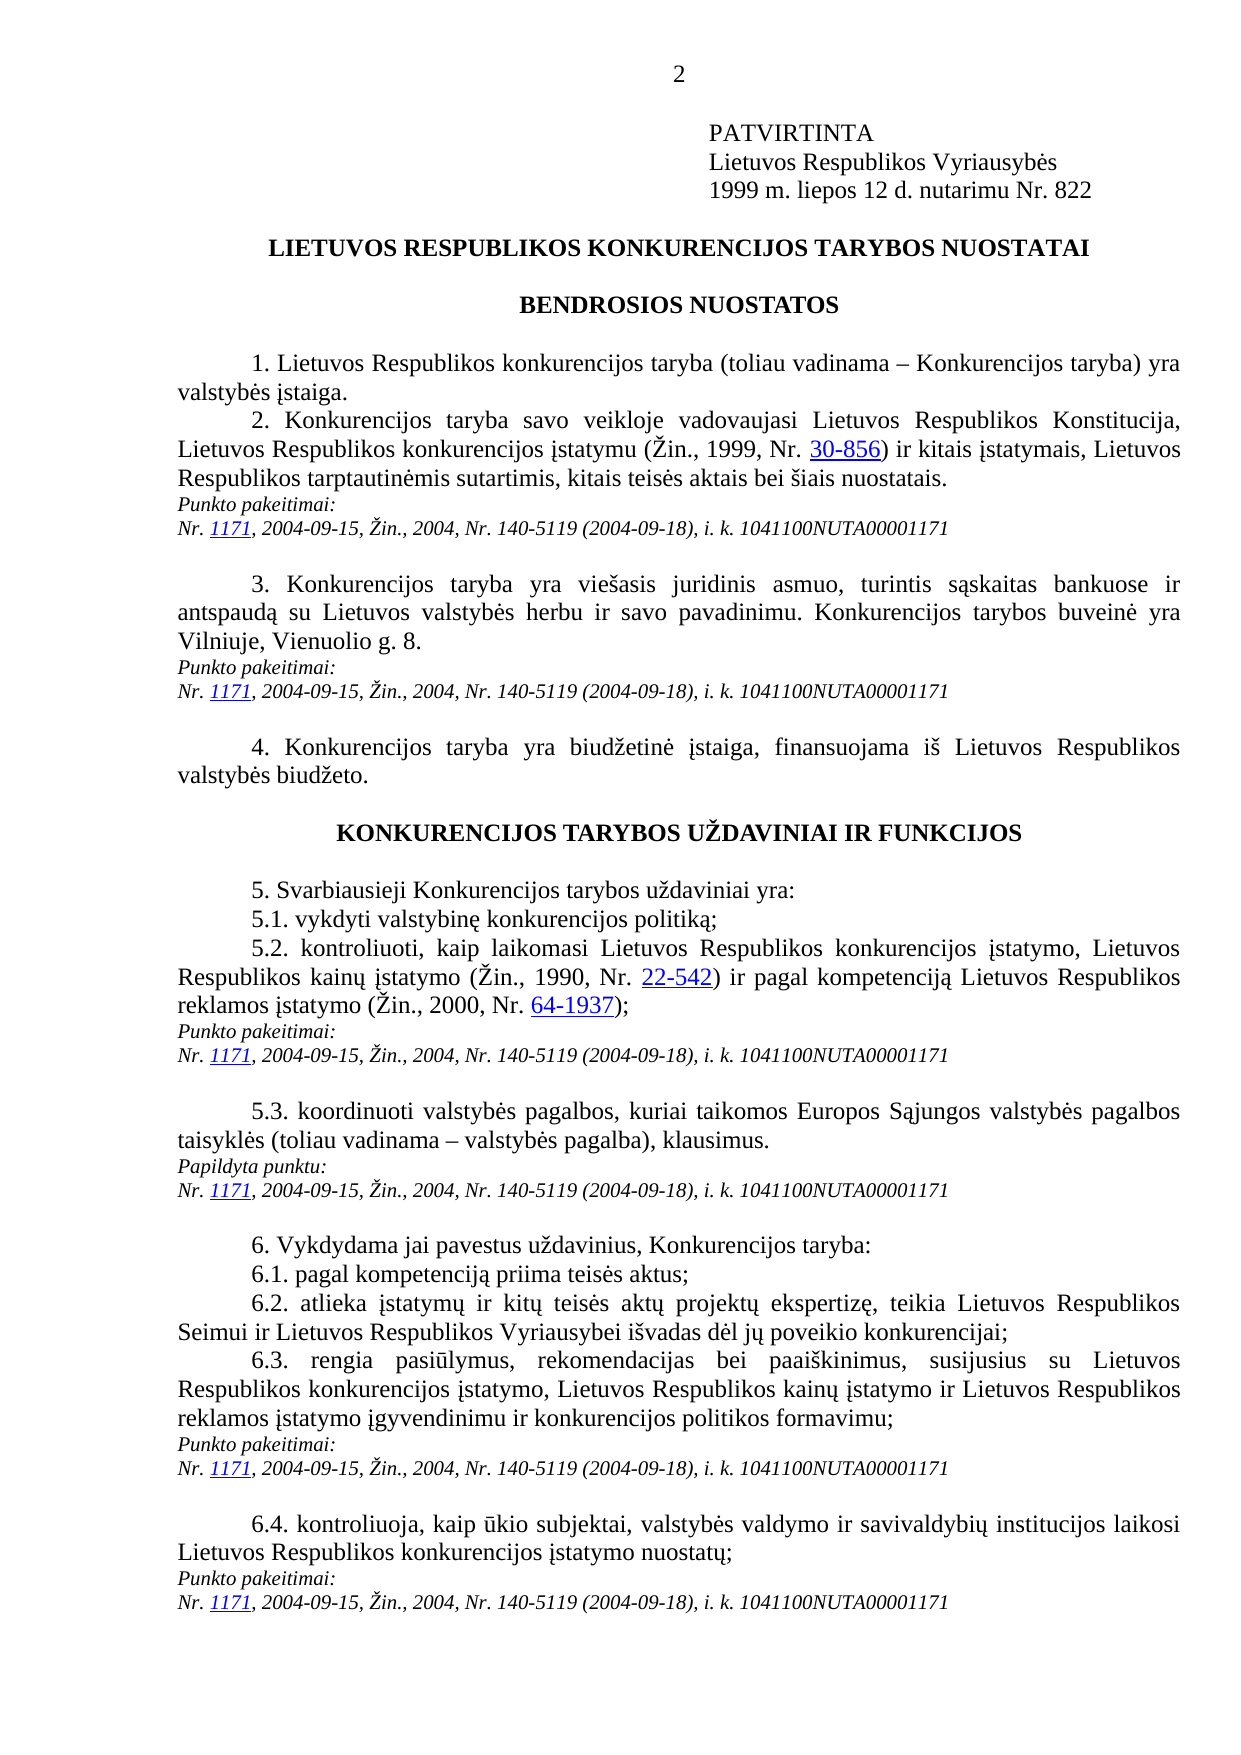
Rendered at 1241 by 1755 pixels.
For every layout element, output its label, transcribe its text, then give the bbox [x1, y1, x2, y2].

text BENDROSIOS NUOSTATOS [177, 291, 1181, 319]
text Patvirtinta [709, 118, 1181, 147]
text Punkto pakeitimai: [177, 655, 1181, 679]
text Punkto pakeitimai: [177, 1432, 1181, 1456]
text 6.4. kontroliuoja, kaip ūkio subjektai, valstybės valdymo ir savivaldybių institucijos laikosi Lietuvos Respublikos konkurencijos įstatymo nuostatų; [177, 1509, 1181, 1566]
text 6.3. rengia pasiūlymus, rekomendacijas bei paaiškinimus, susijusius su Lietuvos Respublikos konkurencijos įstatymo, Lietuvos Respublikos kainų įstatymo ir Lietuvos Respublikos reklamos įstatymo įgyvendinimu ir konkurencijos politikos formavimu; [177, 1346, 1181, 1432]
text 3. Konkurencijos taryba yra viešasis juridinis asmuo, turintis sąskaitas bankuose ir antspaudą su Lietuvos valstybės herbu ir savo pavadinimu. Konkurencijos tarybos buveinė yra Vilniuje, Vienuolio g. 8. [177, 569, 1181, 655]
text Nr. 1171, 2004-09-15, Žin., 2004, Nr. 140-5119 (2004-09-18), i. k. 1041100NUTA00001171 [177, 1456, 1181, 1480]
text KONKURENCIJOS TARYBOS UŽDAVINIAI IR FUNKCIJOS [177, 818, 1181, 847]
text 2. Konkurencijos taryba savo veikloje vadovaujasi Lietuvos Respublikos Konstitucija, Lietuvos Respublikos konkurencijos įstatymu (Žin., 1999, Nr. 30-856) ir kitais įstatymais, Lietuvos Respublikos tarptautinėmis sutartimis, kitais teisės aktais bei šiais nuostatais. [177, 406, 1181, 492]
text LIETUVOS RESPUBLIKOS KONKURENCIJOS TARYBOS NUOSTATAI [177, 233, 1181, 262]
text 5.2. kontroliuoti, kaip laikomasi Lietuvos Respublikos konkurencijos įstatymo, Lietuvos Respublikos kainų įstatymo (Žin., 1990, Nr. 22-542) ir pagal kompetenciją Lietuvos Respublikos reklamos įstatymo (Žin., 2000, Nr. 64-1937); [177, 933, 1181, 1019]
text Nr. 1171, 2004-09-15, Žin., 2004, Nr. 140-5119 (2004-09-18), i. k. 1041100NUTA00001171 [177, 1178, 1181, 1202]
text Punkto pakeitimai: [177, 1019, 1181, 1043]
text 6.1. pagal kompetenciją priima teisės aktus; [177, 1259, 1181, 1288]
text 5.1. vykdyti valstybinę konkurencijos politiką; [177, 904, 1181, 933]
text Nr. 1171, 2004-09-15, Žin., 2004, Nr. 140-5119 (2004-09-18), i. k. 1041100NUTA00001171 [177, 1590, 1181, 1614]
text Punkto pakeitimai: [177, 1566, 1181, 1590]
text Papildyta punktu: [177, 1154, 1181, 1178]
text Nr. 1171, 2004-09-15, Žin., 2004, Nr. 140-5119 (2004-09-18), i. k. 1041100NUTA00001171 [177, 516, 1181, 540]
text 4. Konkurencijos taryba yra biudžetinė įstaiga, finansuojama iš Lietuvos Respublikos valstybės biudžeto. [177, 732, 1181, 789]
text 5. Svarbiausieji Konkurencijos tarybos uždaviniai yra: [177, 876, 1181, 904]
text Punkto pakeitimai: [177, 492, 1181, 516]
text 6.2. atlieka įstatymų ir kitų teisės aktų projektų ekspertizę, teikia Lietuvos Respublikos Seimui ir Lietuvos Respublikos Vyriausybei išvadas dėl jų poveikio konkurencijai; [177, 1288, 1181, 1346]
text 5.3. koordinuoti valstybės pagalbos, kuriai taikomos Europos Sąjungos valstybės pagalbos taisyklės (toliau vadinama – valstybės pagalba), klausimus. [177, 1096, 1181, 1154]
text Nr. 1171, 2004-09-15, Žin., 2004, Nr. 140-5119 (2004-09-18), i. k. 1041100NUTA00001171 [177, 679, 1181, 703]
text 1. Lietuvos Respublikos konkurencijos taryba (toliau vadinama – Konkurencijos taryba) yra valstybės įstaiga. [177, 348, 1181, 406]
text 1999 m. liepos 12 d. nutarimu Nr. 822 [177, 176, 1181, 204]
text Nr. 1171, 2004-09-15, Žin., 2004, Nr. 140-5119 (2004-09-18), i. k. 1041100NUTA00001171 [177, 1043, 1181, 1067]
text 6. Vykdydama jai pavestus uždavinius, Konkurencijos taryba: [177, 1231, 1181, 1259]
text Lietuvos Respublikos Vyriausybės [177, 147, 1181, 176]
